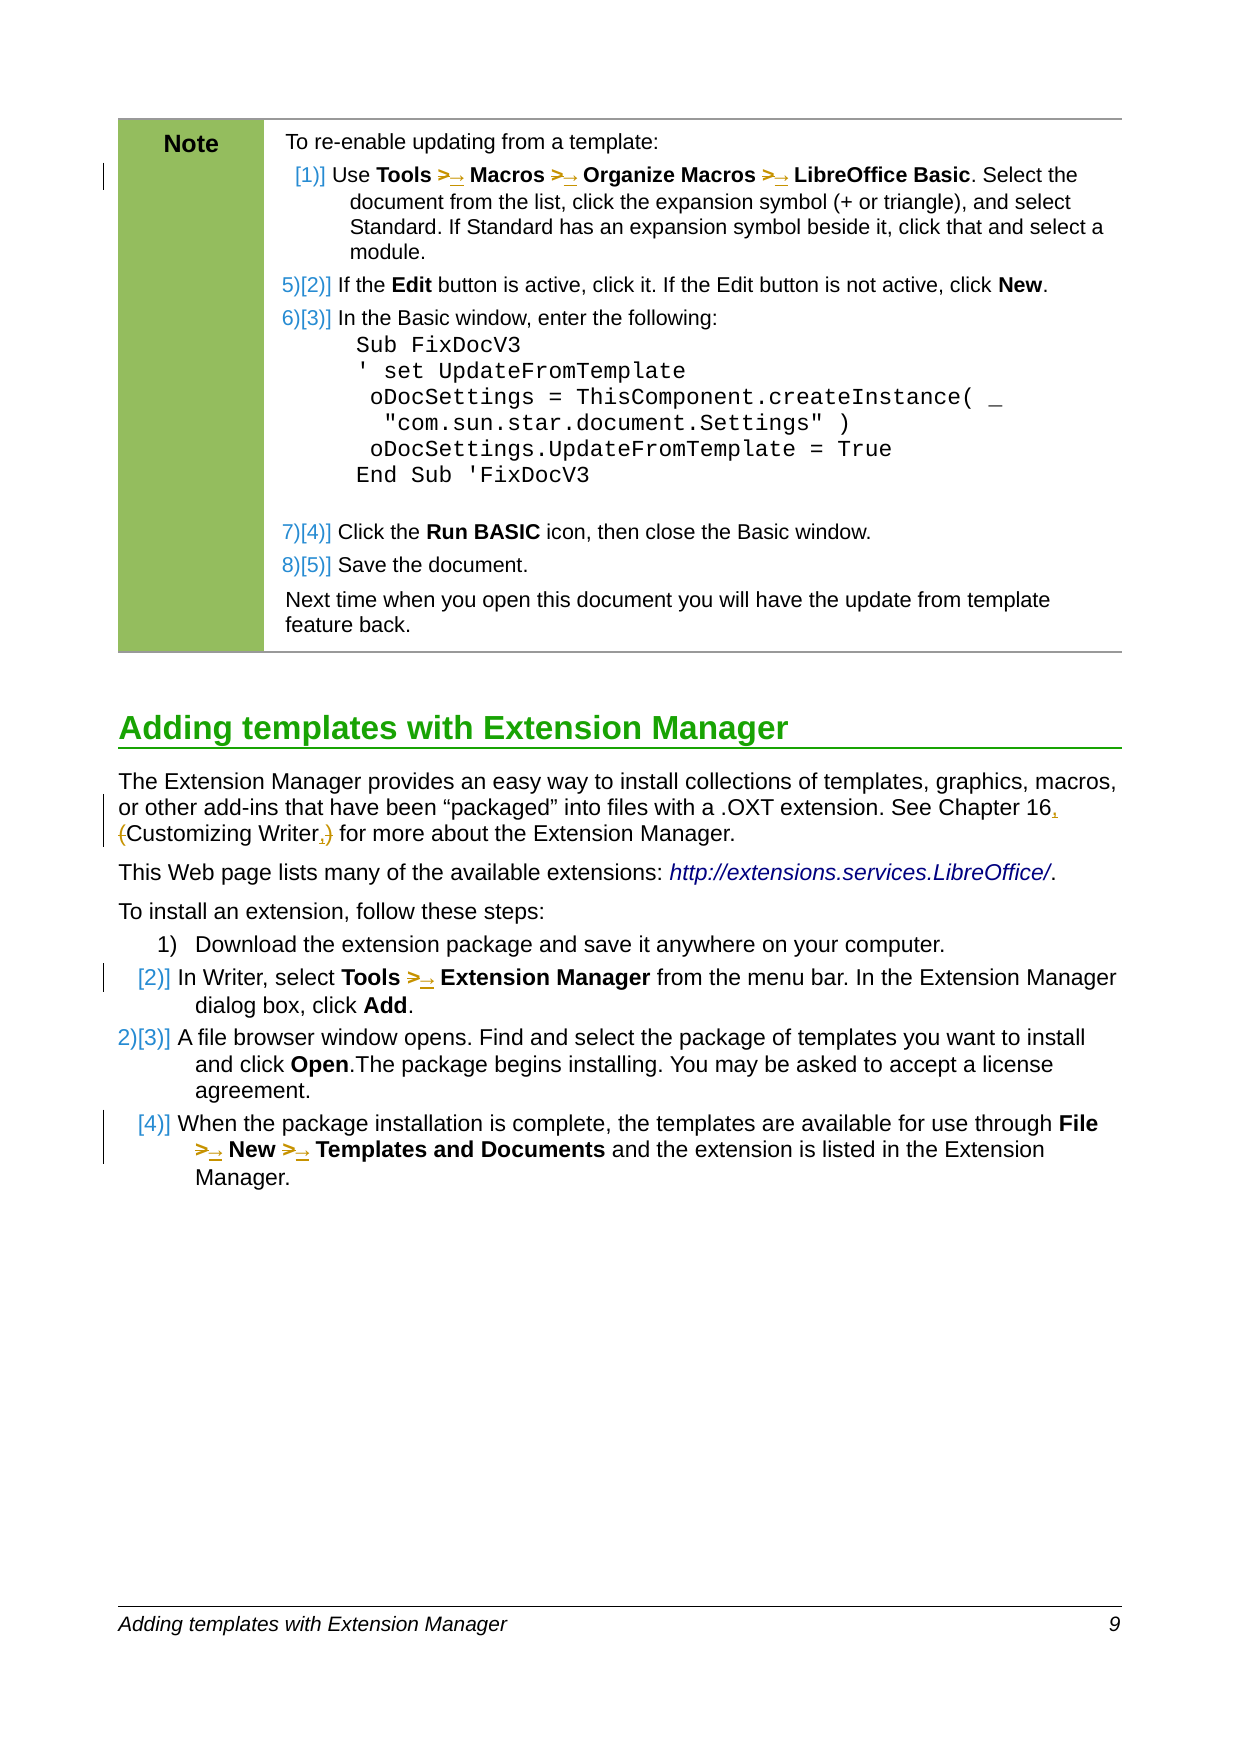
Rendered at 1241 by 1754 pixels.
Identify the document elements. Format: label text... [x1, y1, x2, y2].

subtitle Adding templates with Extension Manager [118, 708, 1122, 747]
list When the package installation is complete, the templates are available for use through File → New → Templates and Documents and the extension is listed in the Extension Manager. [177, 1110, 1122, 1191]
list A file browser window opens. Find and select the package of templates you want to install and click Open.The package begins installing. You may be asked to accept a license agreement. [177, 1024, 1122, 1103]
list To install an extension, follow these steps: [118, 898, 1122, 924]
list In Writer, select Tools → Extension Manager from the menu bar. In the Extension Manager dialog box, click Add. [177, 963, 1122, 1018]
table_header To re-enable updating from a template: Use Tools → Macros → Organize Macros → LibreOffice Basic. Select the document from the list, click the expansion symbol (+ or triangle), and select Standard. If Standard has an expansion symbol beside it, click that and select a module. If the Edit button is active, click it. If the Edit button is not active, click New. In the Basic window, enter the following: Sub FixDocV3 ' set UpdateFromTemplate oDocSettings = ThisComponent.createInstance( _ "com.sun.star.document.Settings" ) oDocSettings.UpdateFromTemplate = True End Sub 'FixDocV3 Click the Run BASIC icon, then close the Basic window. Save the document. Next time when you open this document you will have the update from template feature back. [264, 120, 1122, 651]
table_header Note [118, 120, 264, 651]
list Download the extension package and save it anywhere on your computer. [177, 931, 1122, 957]
text The Extension Manager provides an easy way to install collections of templates, graphics, macros, or other add-ins that have been “packaged” into files with a .OXT extension. See Chapter 16, Customizing Writer, for more about the Extension Manager. [118, 768, 1122, 847]
text This Web page lists many of the available extensions: http://extensions.services.LibreOffice/. [118, 859, 1122, 886]
